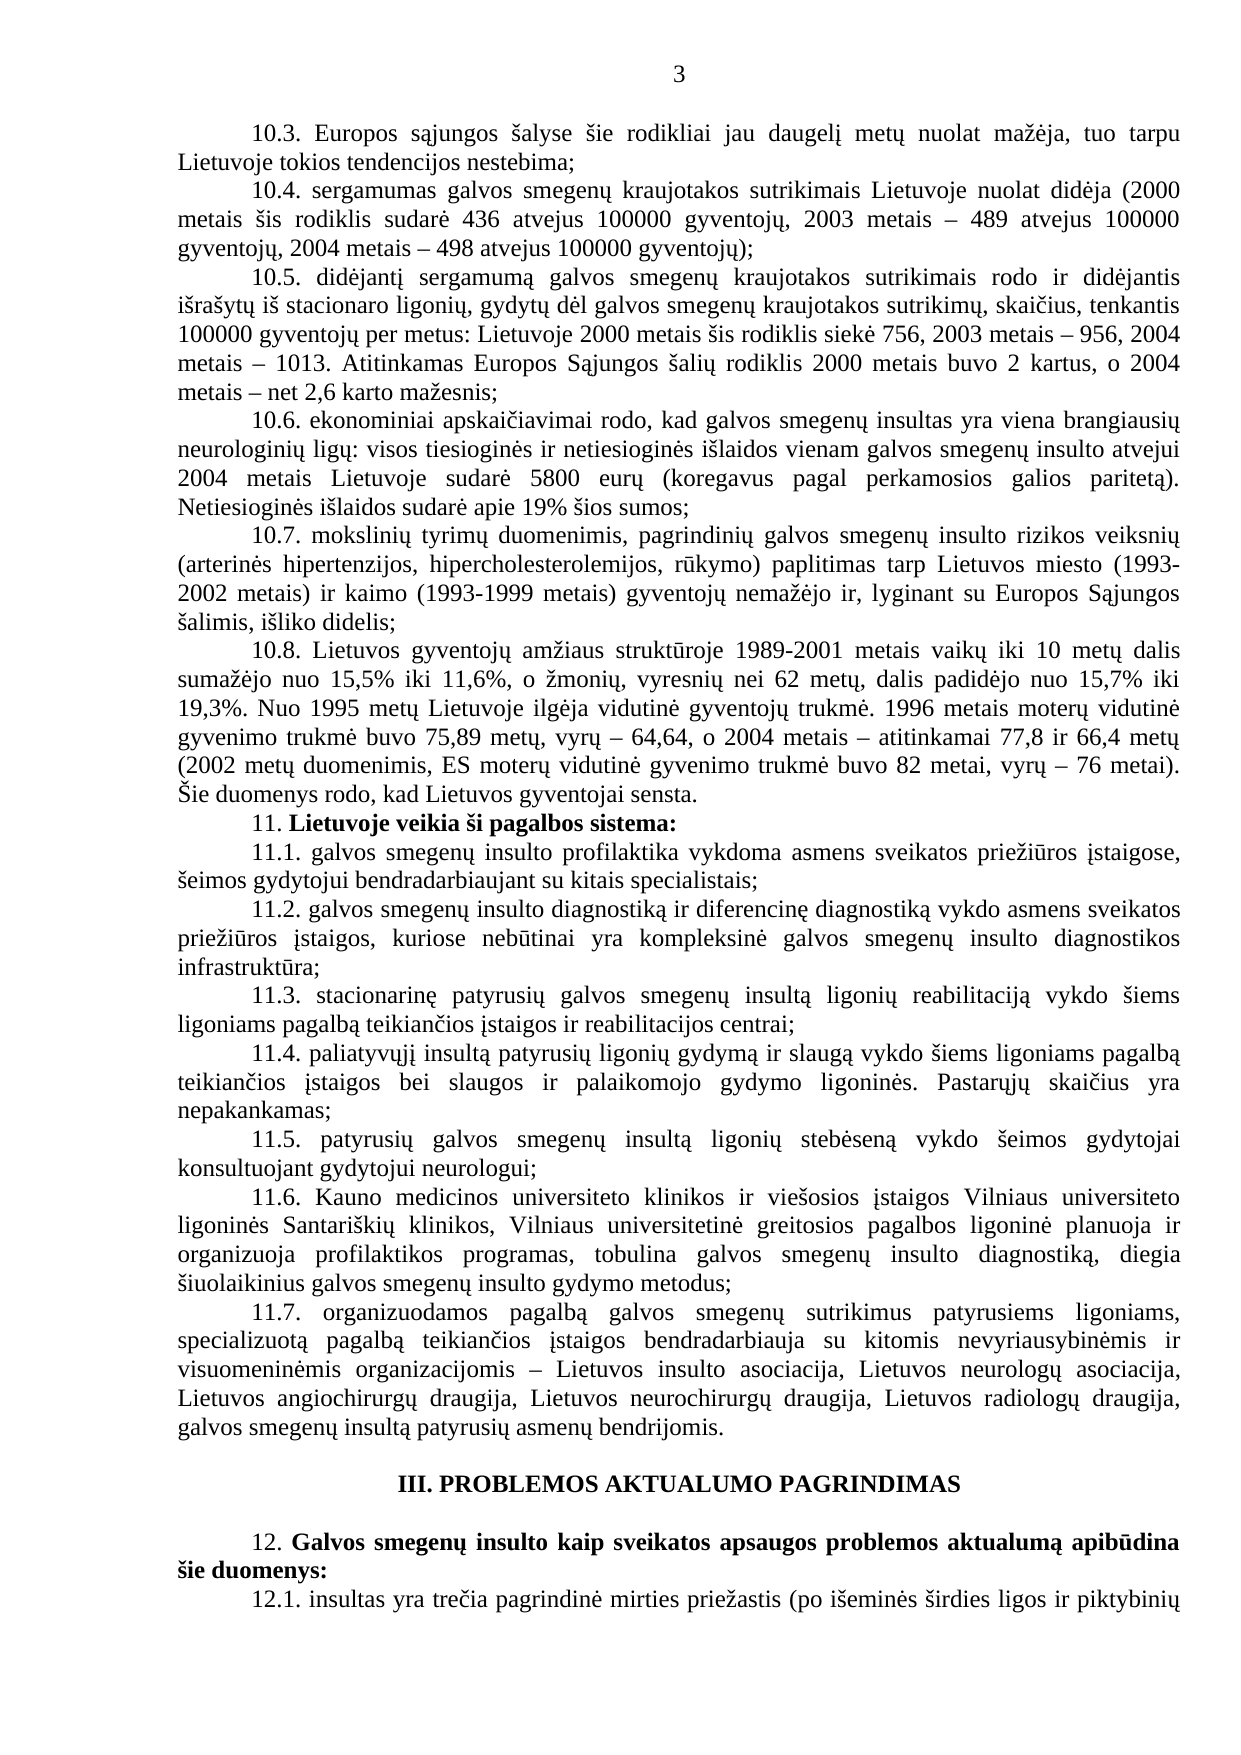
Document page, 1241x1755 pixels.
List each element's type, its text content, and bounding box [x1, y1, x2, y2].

text 10.7. mokslinių tyrimų duomenimis, pagrindinių galvos smegenų insulto rizikos veiksnių (arterinės hipertenzijos, hipercholesterolemijos, rūkymo) paplitimas tarp Lietuvos miesto (1993-2002 metais) ir kaimo (1993-1999 metais) gyventojų nemažėjo ir, lyginant su Europos Sąjungos šalimis, išliko didelis; [177, 521, 1181, 636]
text 11.4. paliatyvųjį insultą patyrusių ligonių gydymą ir slaugą vykdo šiems ligoniams pagalbą teikiančios įstaigos bei slaugos ir palaikomojo gydymo ligoninės. Pastarųjų skaičius yra nepakankamas; [177, 1038, 1181, 1124]
text 11.6. Kauno medicinos universiteto klinikos ir viešosios įstaigos Vilniaus universiteto ligoninės Santariškių klinikos, Vilniaus universitetinė greitosios pagalbos ligoninė planuoja ir organizuoja profilaktikos programas, tobulina galvos smegenų insulto diagnostiką, diegia šiuolaikinius galvos smegenų insulto gydymo metodus; [177, 1182, 1181, 1297]
text 10.5. didėjantį sergamumą galvos smegenų kraujotakos sutrikimais rodo ir didėjantis išrašytų iš stacionaro ligonių, gydytų dėl galvos smegenų kraujotakos sutrikimų, skaičius, tenkantis 100000 gyventojų per metus: Lietuvoje 2000 metais šis rodiklis siekė 756, 2003 metais – 956, 2004 metais – 1013. Atitinkamas Europos Sąjungos šalių rodiklis 2000 metais buvo 2 kartus, o 2004 metais – net 2,6 karto mažesnis; [177, 262, 1181, 406]
text 11.1. galvos smegenų insulto profilaktika vykdoma asmens sveikatos priežiūros įstaigose, šeimos gydytojui bendradarbiaujant su kitais specialistais; [177, 837, 1181, 894]
text 12. Galvos smegenų insulto kaip sveikatos apsaugos problemos aktualumą apibūdina šie duomenys: [177, 1527, 1181, 1584]
text 10.3. Europos sąjungos šalyse šie rodikliai jau daugelį metų nuolat mažėja, tuo tarpu Lietuvoje tokios tendencijos nestebima; [177, 118, 1181, 176]
text 11.5. patyrusių galvos smegenų insultą ligonių stebėseną vykdo šeimos gydytojai konsultuojant gydytojui neurologui; [177, 1124, 1181, 1182]
text 10.6. ekonominiai apskaičiavimai rodo, kad galvos smegenų insultas yra viena brangiausių neurologinių ligų: visos tiesioginės ir netiesioginės išlaidos vienam galvos smegenų insulto atvejui 2004 metais Lietuvoje sudarė 5800 eurų (koregavus pagal perkamosios galios paritetą). Netiesioginės išlaidos sudarė apie 19% šios sumos; [177, 406, 1181, 521]
text 10.4. sergamumas galvos smegenų kraujotakos sutrikimais Lietuvoje nuolat didėja (2000 metais šis rodiklis sudarė 436 atvejus 100000 gyventojų, 2003 metais – 489 atvejus 100000 gyventojų, 2004 metais – 498 atvejus 100000 gyventojų); [177, 176, 1181, 262]
text 12.1. insultas yra trečia pagrindinė mirties priežastis (po išeminės širdies ligos ir piktybinių [177, 1584, 1181, 1613]
text 11. Lietuvoje veikia ši pagalbos sistema: [177, 808, 1181, 837]
text 11.3. stacionarinę patyrusių galvos smegenų insultą ligonių reabilitaciją vykdo šiems ligoniams pagalbą teikiančios įstaigos ir reabilitacijos centrai; [177, 981, 1181, 1038]
text III. PROBLEMOS AKTUALUMO PAGRINDIMAS [177, 1469, 1181, 1498]
text 11.7. organizuodamos pagalbą galvos smegenų sutrikimus patyrusiems ligoniams, specializuotą pagalbą teikiančios įstaigos bendradarbiauja su kitomis nevyriausybinėmis ir visuomeninėmis organizacijomis – Lietuvos insulto asociacija, Lietuvos neurologų asociacija, Lietuvos angiochirurgų draugija, Lietuvos neurochirurgų draugija, Lietuvos radiologų draugija, galvos smegenų insultą patyrusių asmenų bendrijomis. [177, 1297, 1181, 1441]
text 11.2. galvos smegenų insulto diagnostiką ir diferencinę diagnostiką vykdo asmens sveikatos priežiūros įstaigos, kuriose nebūtinai yra kompleksinė galvos smegenų insulto diagnostikos infrastruktūra; [177, 894, 1181, 981]
text 10.8. Lietuvos gyventojų amžiaus struktūroje 1989-2001 metais vaikų iki 10 metų dalis sumažėjo nuo 15,5% iki 11,6%, o žmonių, vyresnių nei 62 metų, dalis padidėjo nuo 15,7% iki 19,3%. Nuo 1995 metų Lietuvoje ilgėja vidutinė gyventojų trukmė. 1996 metais moterų vidutinė gyvenimo trukmė buvo 75,89 metų, vyrų – 64,64, o 2004 metais – atitinkamai 77,8 ir 66,4 metų (2002 metų duomenimis, ES moterų vidutinė gyvenimo trukmė buvo 82 metai, vyrų – 76 metai). Šie duomenys rodo, kad Lietuvos gyventojai sensta. [177, 636, 1181, 808]
